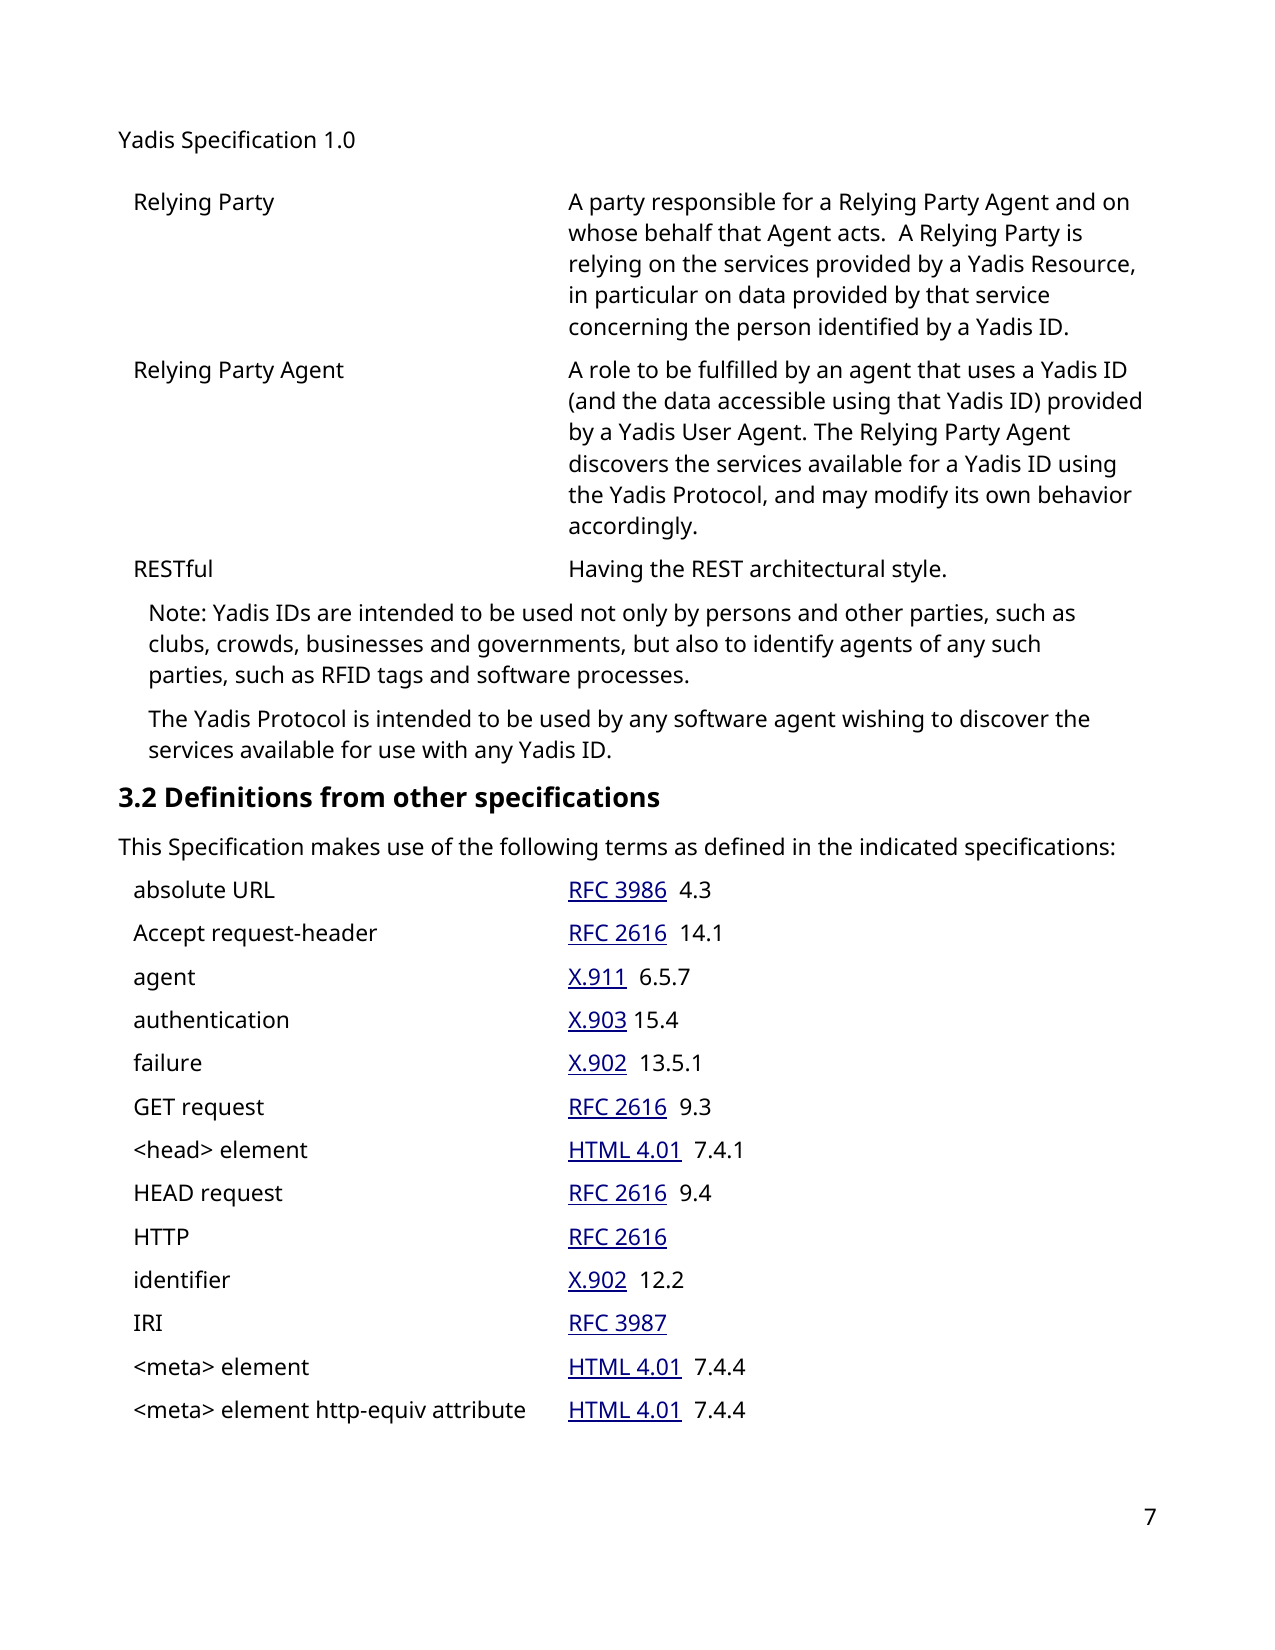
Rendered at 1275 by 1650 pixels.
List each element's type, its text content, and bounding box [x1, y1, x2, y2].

text identifier X.902 12.2 [133, 1264, 1157, 1295]
text Accept request-header RFC 2616 14.1 [133, 917, 1157, 948]
text authentication X.903 15.4 [133, 1004, 1157, 1035]
text absolute URL RFC 3986 4.3 [133, 874, 1157, 905]
text Note: Yadis IDs are intended to be used not only by persons and other parties, such as clubs, crowds, businesses and governments, but also to identify agents of any such parties, such as RFID tags and software processes. [148, 597, 1127, 690]
text RESTful Having the REST architectural style. [133, 553, 1157, 584]
text <meta> element http-equiv attribute HTML 4.01 7.4.4 [133, 1394, 1157, 1425]
text Relying Party A party responsible for a Relying Party Agent and on whose behalf that Agent acts. A Relying Party is relying on the services provided by a Yadis Resource, in particular on data provided by that service concerning the person identified by a Yadis ID. [133, 185, 1157, 342]
text Relying Party Agent A role to be fulfilled by an agent that uses a Yadis ID (and the data accessible using that Yadis ID) provided by a Yadis User Agent. The Relying Party Agent discovers the services available for a Yadis ID using the Yadis Protocol, and may modify its own behavior accordingly. [133, 354, 1157, 541]
text This Specification makes use of the following terms as defined in the indicated specifications: [118, 830, 1157, 862]
text <meta> element HTML 4.01 7.4.4 [133, 1350, 1157, 1382]
text agent X.911 6.5.7 [133, 960, 1157, 992]
text GET request RFC 2616 9.3 [133, 1090, 1157, 1122]
text <head> element HTML 4.01 7.4.1 [133, 1134, 1157, 1165]
text failure X.902 13.5.1 [133, 1047, 1157, 1078]
text HEAD request RFC 2616 9.4 [133, 1177, 1157, 1208]
text HTTP RFC 2616 [133, 1220, 1157, 1252]
text The Yadis Protocol is intended to be used by any software agent wishing to discover the services available for use with any Yadis ID. [148, 702, 1127, 765]
subtitle 3.2 Definitions from other specifications [118, 778, 1157, 815]
text IRI RFC 3987 [133, 1307, 1157, 1338]
